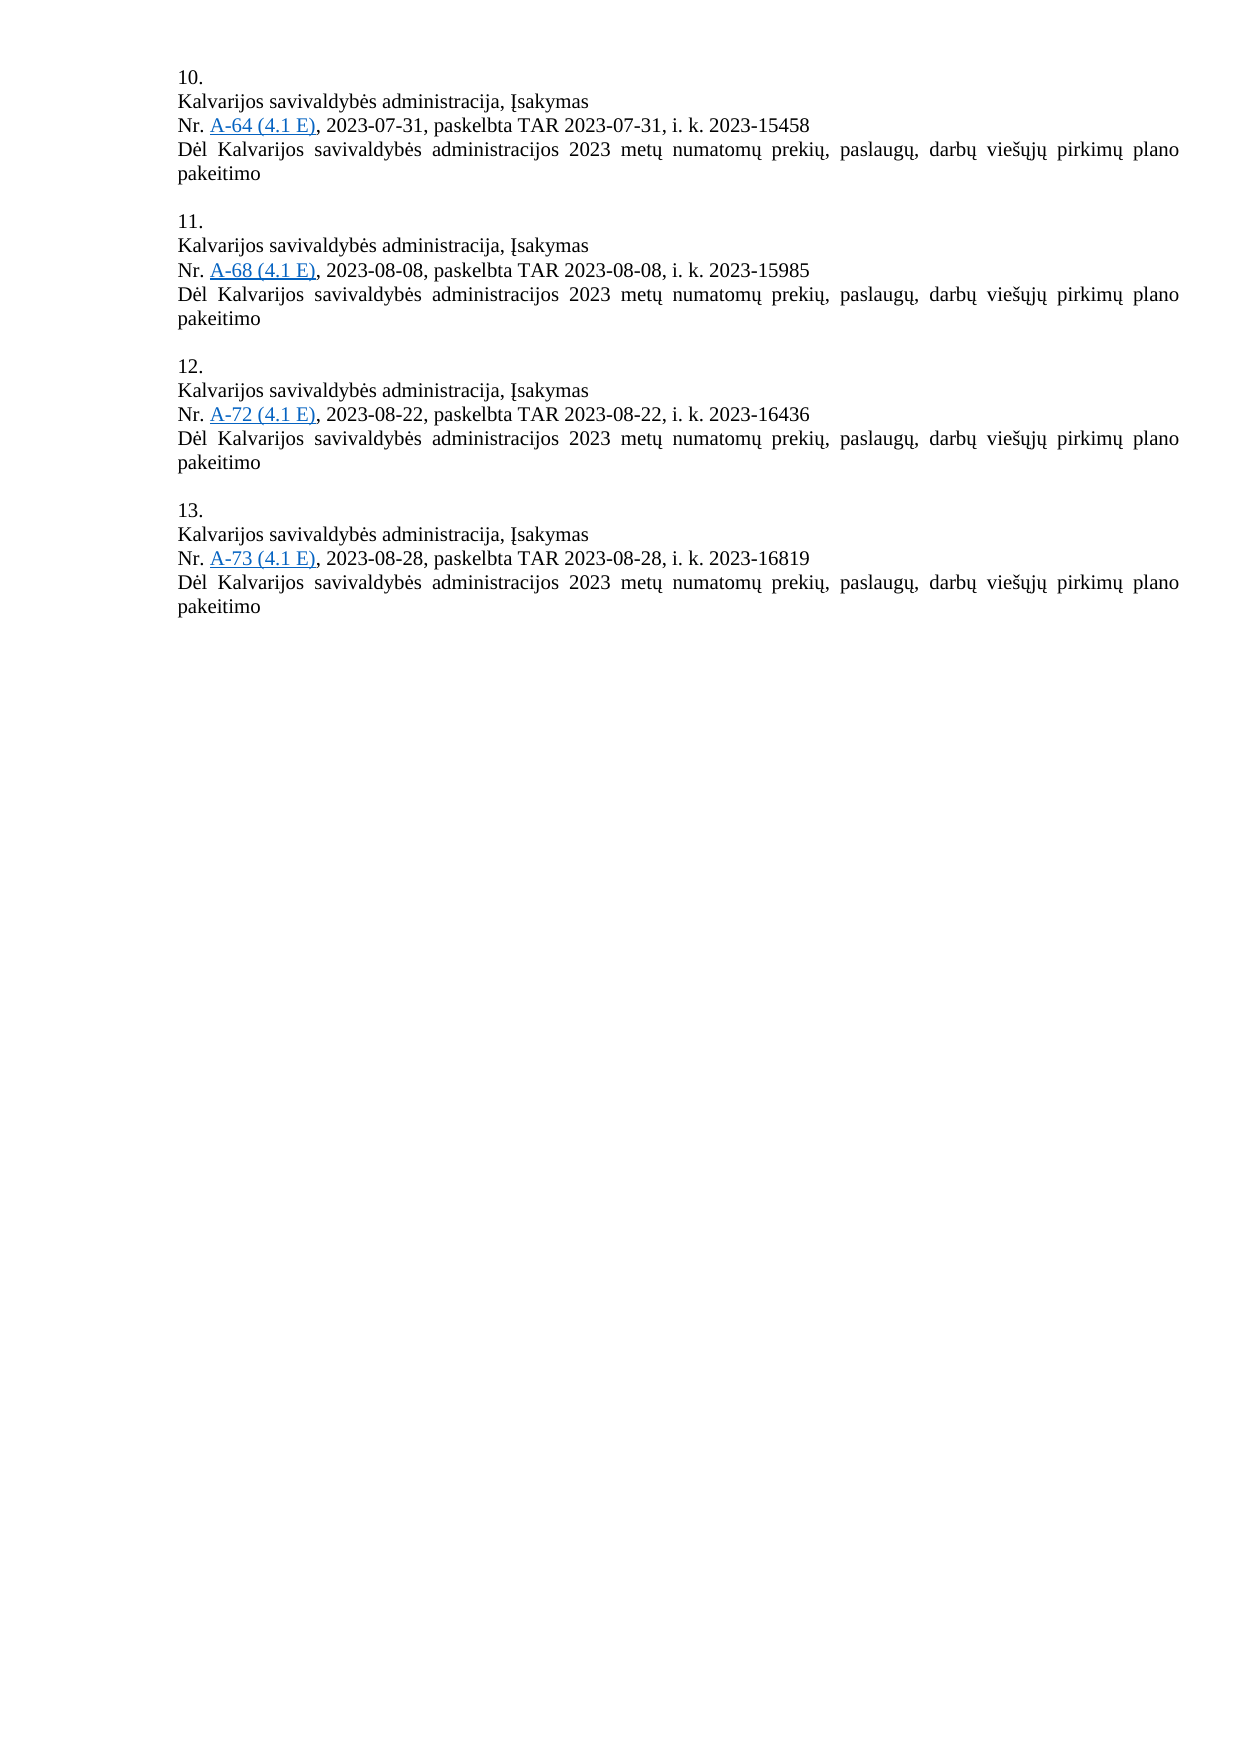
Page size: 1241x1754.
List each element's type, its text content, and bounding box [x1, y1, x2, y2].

text Dėl Kalvarijos savivaldybės administracijos 2023 metų numatomų prekių, paslaugų, darbų viešųjų pirkimų plano pakeitimo [177, 282, 1181, 330]
text Nr. A-72 (4.1 E), 2023-08-22, paskelbta TAR 2023-08-22, i. k. 2023-16436 [177, 402, 1181, 426]
text Kalvarijos savivaldybės administracija, Įsakymas [177, 89, 1181, 113]
text Dėl Kalvarijos savivaldybės administracijos 2023 metų numatomų prekių, paslaugų, darbų viešųjų pirkimų plano pakeitimo [177, 570, 1181, 618]
text Kalvarijos savivaldybės administracija, Įsakymas [177, 522, 1181, 546]
text 13. [177, 498, 1181, 522]
text 10. [177, 65, 1181, 89]
text Dėl Kalvarijos savivaldybės administracijos 2023 metų numatomų prekių, paslaugų, darbų viešųjų pirkimų plano pakeitimo [177, 426, 1181, 474]
text Kalvarijos savivaldybės administracija, Įsakymas [177, 378, 1181, 402]
text Nr. A-73 (4.1 E), 2023-08-28, paskelbta TAR 2023-08-28, i. k. 2023-16819 [177, 546, 1181, 570]
text Dėl Kalvarijos savivaldybės administracijos 2023 metų numatomų prekių, paslaugų, darbų viešųjų pirkimų plano pakeitimo [177, 137, 1181, 185]
text 12. [177, 354, 1181, 378]
text 11. [177, 209, 1181, 233]
text Kalvarijos savivaldybės administracija, Įsakymas [177, 233, 1181, 257]
text Nr. A-64 (4.1 E), 2023-07-31, paskelbta TAR 2023-07-31, i. k. 2023-15458 [177, 113, 1181, 137]
text Nr. A-68 (4.1 E), 2023-08-08, paskelbta TAR 2023-08-08, i. k. 2023-15985 [177, 257, 1181, 282]
